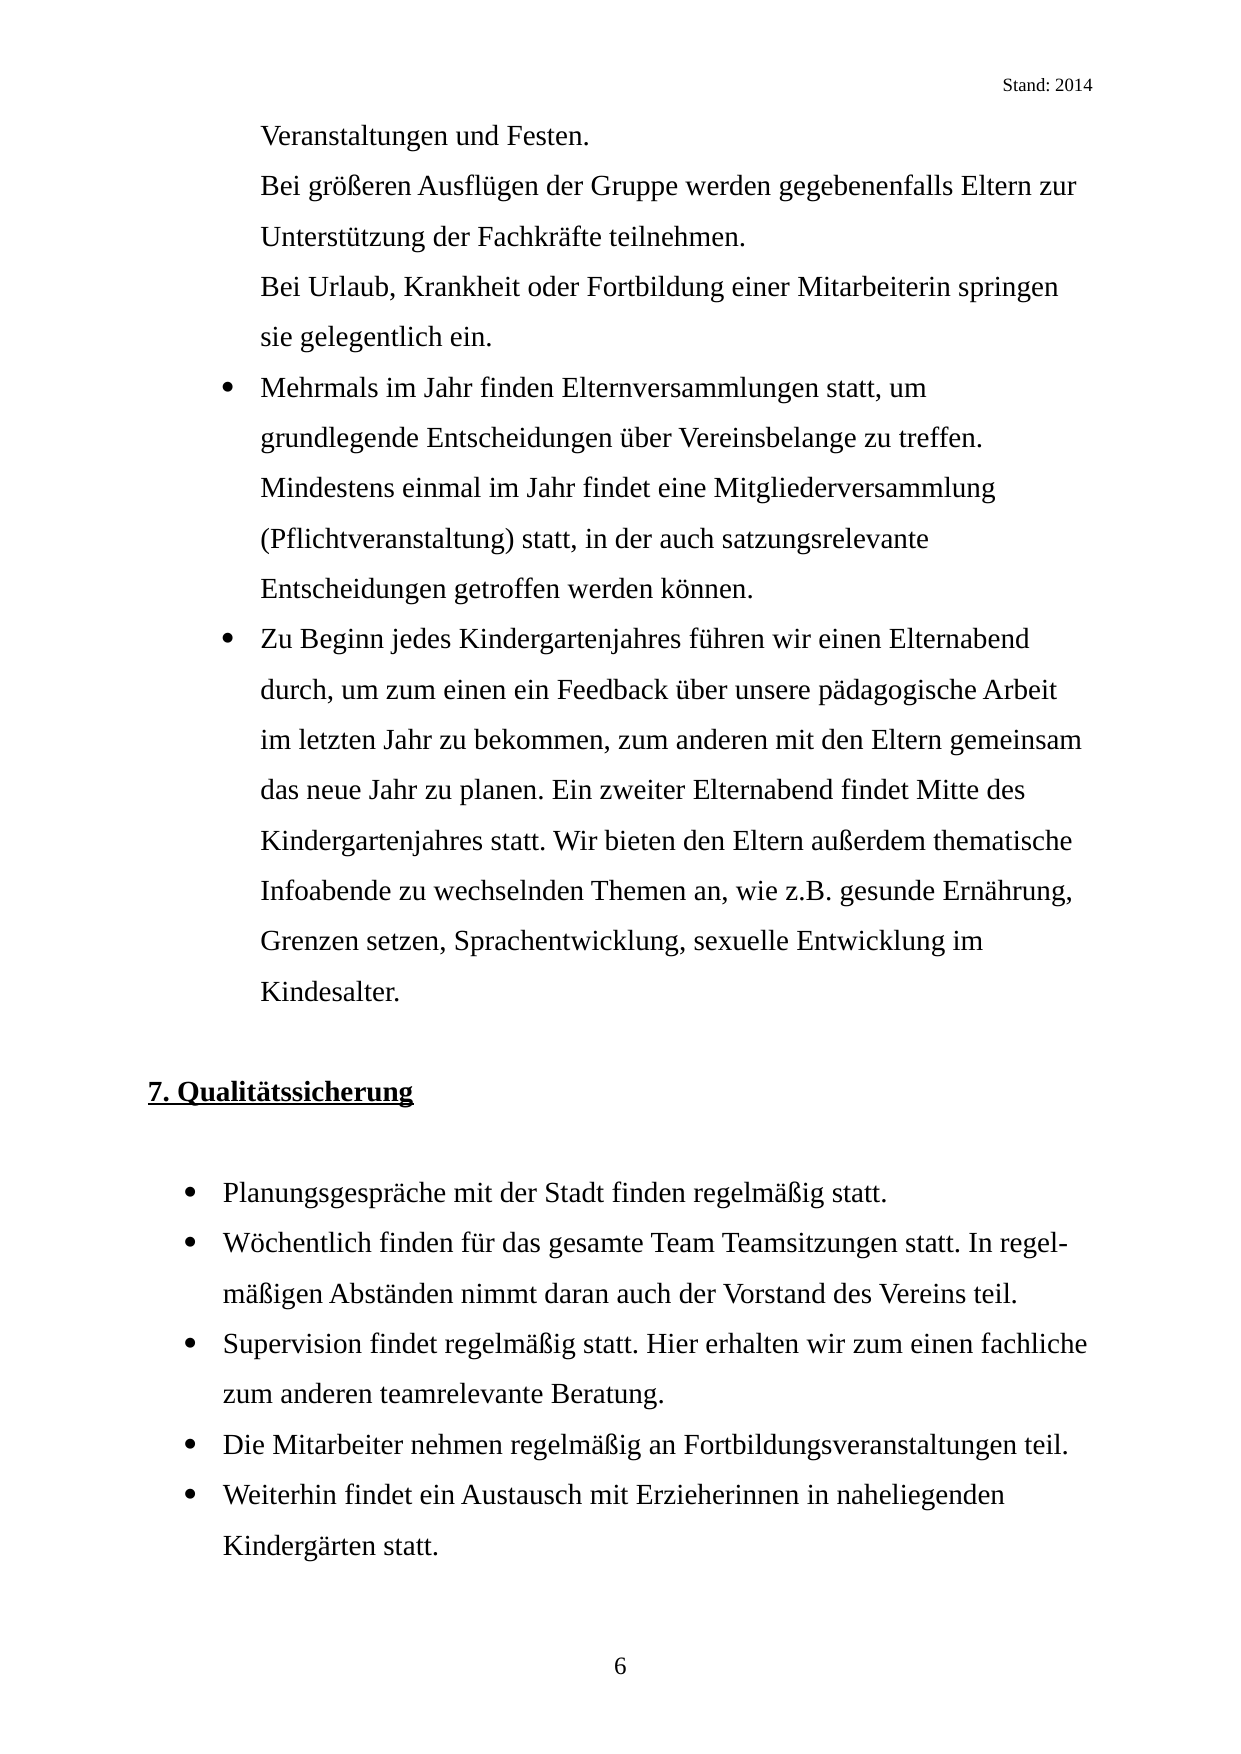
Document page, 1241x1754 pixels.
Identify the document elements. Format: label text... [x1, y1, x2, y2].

list Wöchentlich finden für das gesamte Team Teamsitzungen statt. In regel-mäßigen Abständen nimmt daran auch der Vorstand des Vereins teil. [185, 1225, 1092, 1309]
list Veranstaltungen und Festen. Bei größeren Ausflügen der Gruppe werden gegebenenfalls Eltern zur Unterstützung der Fachkräfte teilnehmen. Bei Urlaub, Krankheit oder Fortbildung einer Mitarbeiterin springen sie gelegentlich ein. [223, 118, 1092, 353]
list Weiterhin findet ein Austausch mit Erzieherinnen in naheliegenden Kindergärten statt. [185, 1477, 1092, 1561]
list Mehrmals im Jahr finden Elternversammlungen statt, um grundlegende Entscheidungen über Vereinsbelange zu treffen. Mindestens einmal im Jahr findet eine Mitgliederversammlung (Pflichtveranstaltung) statt, in der auch satzungsrelevante Entscheidungen getroffen werden können. [223, 370, 1092, 604]
list Planungsgespräche mit der Stadt finden regelmäßig statt. [185, 1175, 1092, 1208]
text 7. Qualitätssicherung [148, 1074, 1092, 1108]
list Supervision findet regelmäßig statt. Hier erhalten wir zum einen fachliche zum anderen teamrelevante Beratung. [185, 1326, 1092, 1410]
list Die Mitarbeiter nehmen regelmäßig an Fortbildungsveranstaltungen teil. [185, 1427, 1092, 1460]
list Zu Beginn jedes Kindergartenjahres führen wir einen Elternabend durch, um zum einen ein Feedback über unsere pädagogische Arbeit im letzten Jahr zu bekommen, zum anderen mit den Eltern gemeinsam das neue Jahr zu planen. Ein zweiter Elternabend findet Mitte des Kindergartenjahres statt. Wir bieten den Eltern außerdem thematische Infoabende zu wechselnden Themen an, wie z.B. gesunde Ernährung, Grenzen setzen, Sprachentwicklung, sexuelle Entwicklung im Kindesalter. [223, 621, 1092, 1007]
